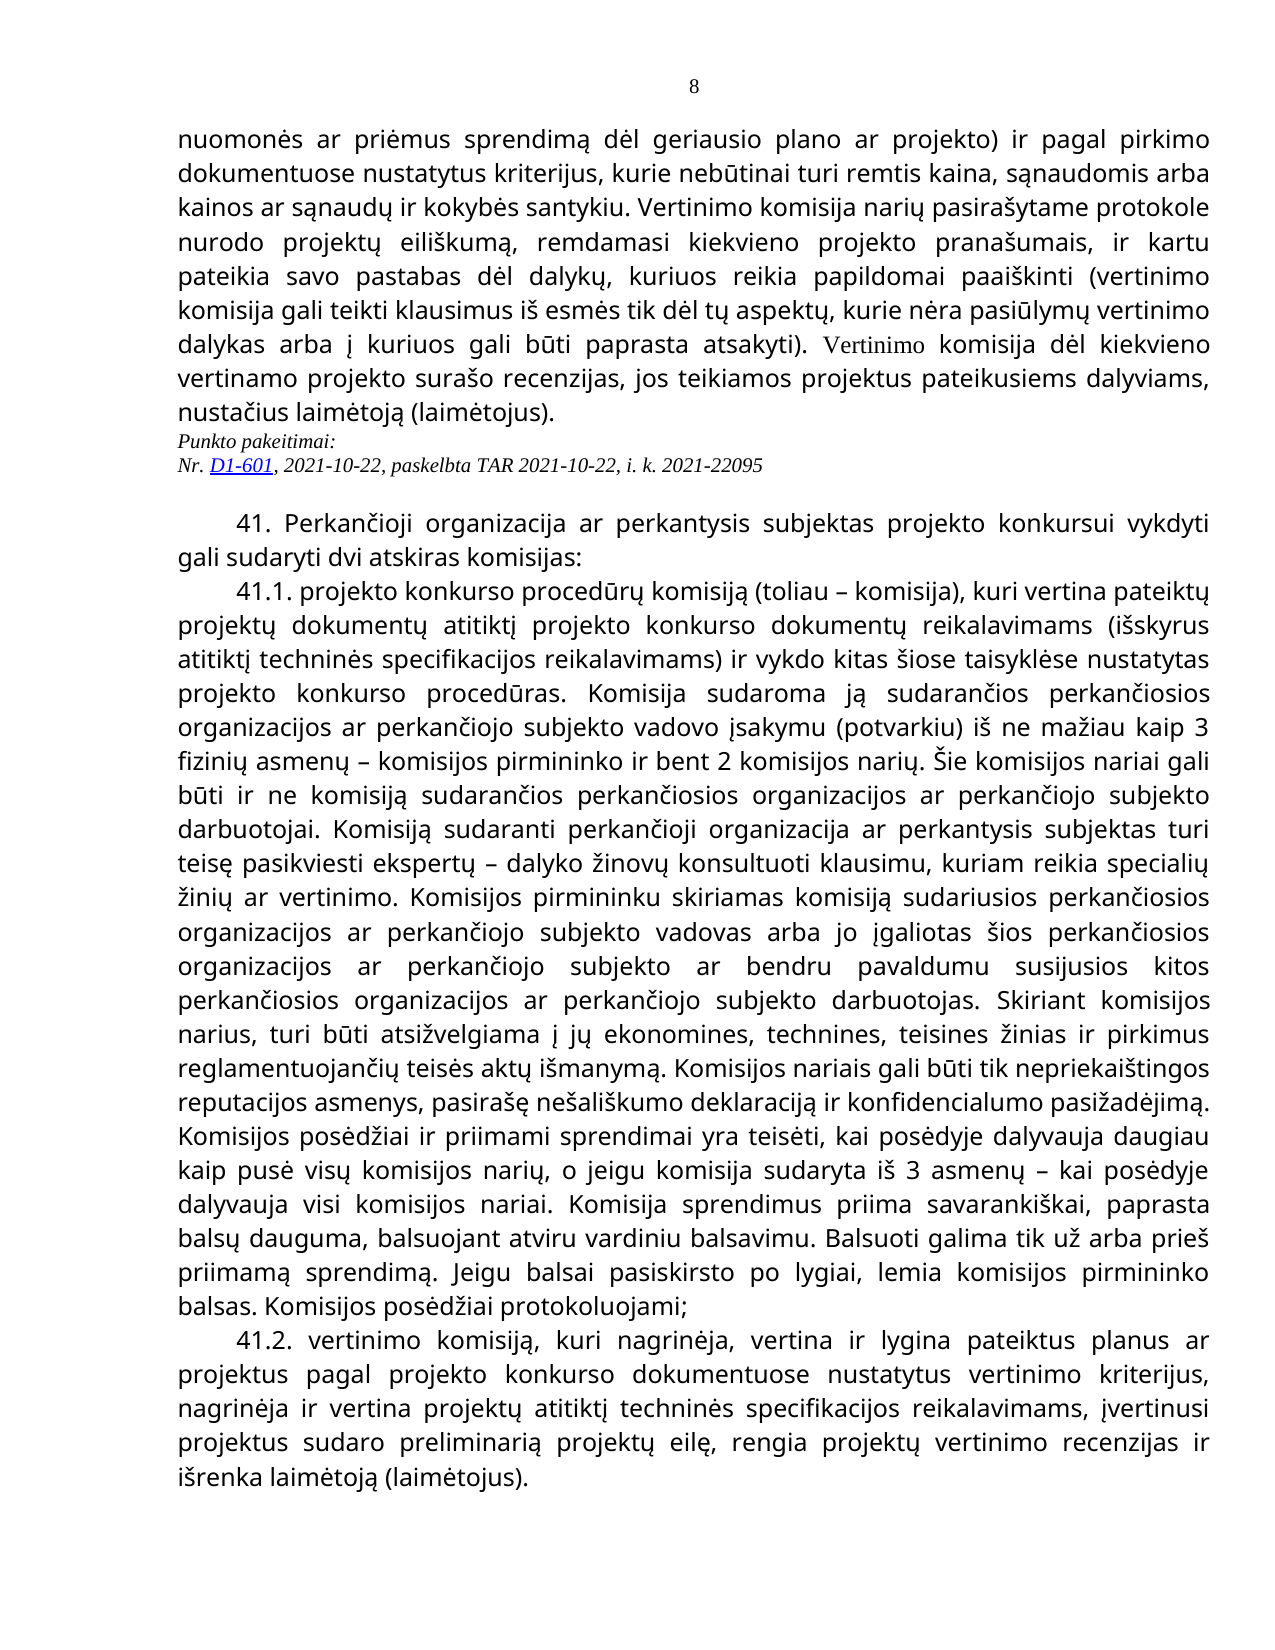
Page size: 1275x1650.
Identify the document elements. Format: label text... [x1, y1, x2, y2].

text 41. Perkančioji organizacija ar perkantysis subjektas projekto konkursui vykdyti gali sudaryti dvi atskiras komisijas: [177, 505, 1211, 573]
text Nr. D1-601, 2021-10-22, paskelbta TAR 2021-10-22, i. k. 2021-22095 [177, 453, 1211, 477]
text 41.2. vertinimo komisiją, kuri nagrinėja, vertina ir lygina pateiktus planus ar projektus pagal projekto konkurso dokumentuose nustatytus vertinimo kriterijus, nagrinėja ir vertina projektų atitiktį techninės specifikacijos reikalavimams, įvertinusi projektus sudaro preliminarią projektų eilę, rengia projektų vertinimo recenzijas ir išrenka laimėtoją (laimėtojus). [177, 1323, 1211, 1493]
text 41.1. projekto konkurso procedūrų komisiją (toliau – komisija), kuri vertina pateiktų projektų dokumentų atitiktį projekto konkurso dokumentų reikalavimams (išskyrus atitiktį techninės specifikacijos reikalavimams) ir vykdo kitas šiose taisyklėse nustatytas projekto konkurso procedūras. Komisija sudaroma ją sudarančios perkančiosios organizacijos ar perkančiojo subjekto vadovo įsakymu (potvarkiu) iš ne mažiau kaip 3 fizinių asmenų – komisijos pirmininko ir bent 2 komisijos narių. Šie komisijos nariai gali būti ir ne komisiją sudarančios perkančiosios organizacijos ar perkančiojo subjekto darbuotojai. Komisiją sudaranti perkančioji organizacija ar perkantysis subjektas turi teisę pasikviesti ekspertų – dalyko žinovų konsultuoti klausimu, kuriam reikia specialių žinių ar vertinimo. Komisijos pirmininku skiriamas komisiją sudariusios perkančiosios organizacijos ar perkančiojo subjekto vadovas arba jo įgaliotas šios perkančiosios organizacijos ar perkančiojo subjekto ar bendru pavaldumu susijusios kitos perkančiosios organizacijos ar perkančiojo subjekto darbuotojas. Skiriant komisijos narius, turi būti atsižvelgiama į jų ekonomines, technines, teisines žinias ir pirkimus reglamentuojančių teisės aktų išmanymą. Komisijos nariais gali būti tik nepriekaištingos reputacijos asmenys, pasirašę nešališkumo deklaraciją ir konfidencialumo pasižadėjimą. Komisijos posėdžiai ir priimami sprendimai yra teisėti, kai posėdyje dalyvauja daugiau kaip pusė visų komisijos narių, o jeigu komisija sudaryta iš 3 asmenų – kai posėdyje dalyvauja visi komisijos nariai. Komisija sprendimus priima savarankiškai, paprasta balsų dauguma, balsuojant atviru vardiniu balsavimu. Balsuoti galima tik už arba prieš priimamą sprendimą. Jeigu balsai pasiskirsto po lygiai, lemia komisijos pirmininko balsas. Komisijos posėdžiai protokoluojami; [177, 573, 1211, 1323]
text nuomonės ar priėmus sprendimą dėl geriausio plano ar projekto) ir pagal pirkimo dokumentuose nustatytus kriterijus, kurie nebūtinai turi remtis kaina, sąnaudomis arba kainos ar sąnaudų ir kokybės santykiu. Vertinimo komisija narių pasirašytame protokole nurodo projektų eiliškumą, remdamasi kiekvieno projekto pranašumais, ir kartu pateikia savo pastabas dėl dalykų, kuriuos reikia papildomai paaiškinti (vertinimo komisija gali teikti klausimus iš esmės tik dėl tų aspektų, kurie nėra pasiūlymų vertinimo dalykas arba į kuriuos gali būti paprasta atsakyti). Vertinimo komisija dėl kiekvieno vertinamo projekto surašo recenzijas, jos teikiamos projektus pateikusiems dalyviams, nustačius laimėtoją (laimėtojus). [177, 122, 1211, 428]
text Punkto pakeitimai: [177, 428, 1211, 453]
